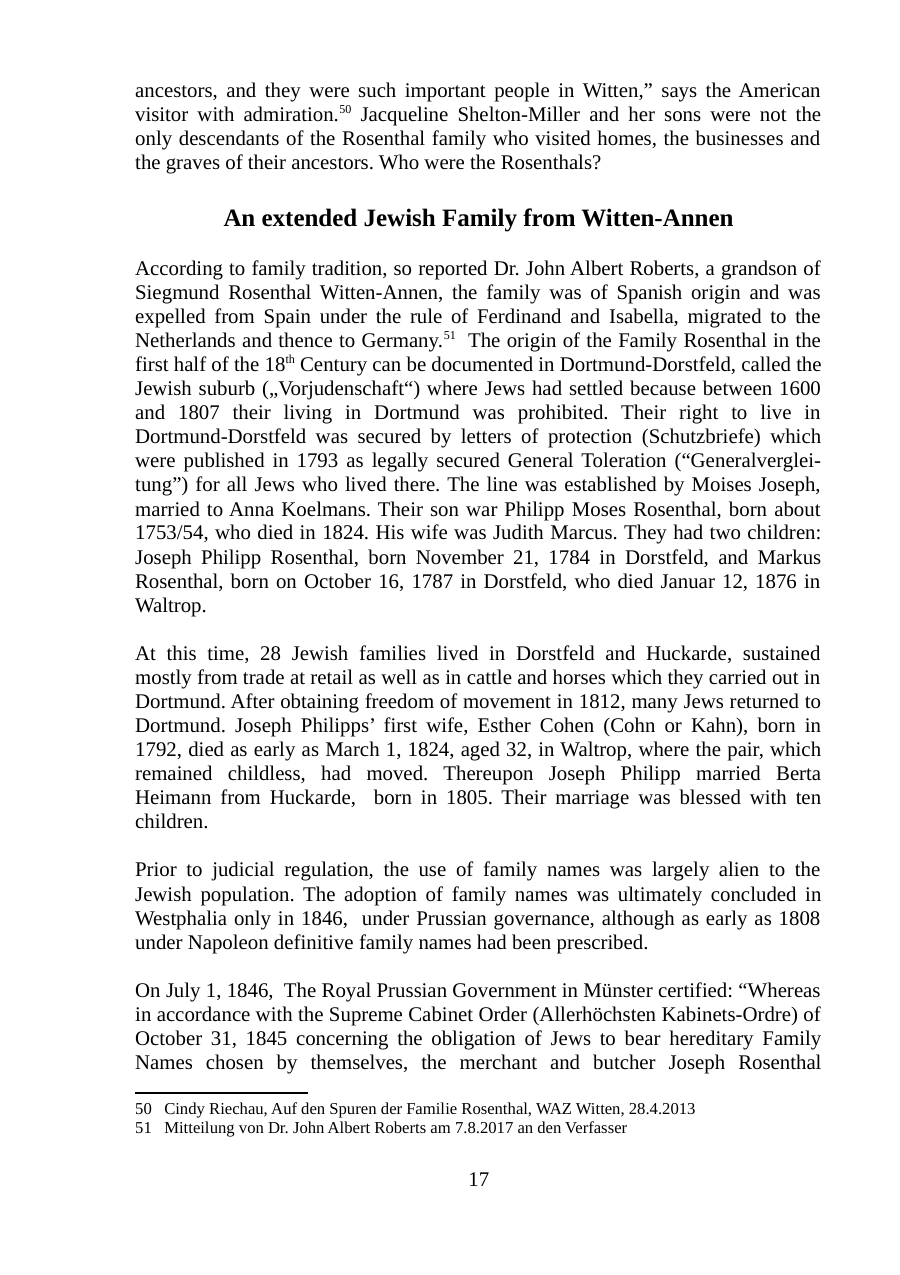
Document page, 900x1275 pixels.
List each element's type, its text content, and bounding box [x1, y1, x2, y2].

text Prior to judicial regulation, the use of family names was largely alien to the Jewish population. The adoption of family names was ultimately concluded in Westphalia only in 1846, under Prussian governance, although as early as 1808 under Napoleon definitive family names had been prescribed. [135, 857, 822, 954]
text Cindy Riechau, Auf den Spuren der Familie Rosenthal, WAZ Witten, 28.4.2013 [135, 1099, 822, 1118]
text Mitteilung von Dr. John Albert Roberts am 7.8.2017 an den Verfasser [135, 1118, 822, 1137]
text ancestors, and they were such important people in Witten,” says the American visitor with admiration. Jacqueline Shelton-Miller and her sons were not the only descendants of the Rosenthal family who visited homes, the businesses and the graves of their ancestors. Who were the Rosenthals? [135, 78, 822, 174]
text On July 1, 1846, The Royal Prussian Government in Münster certified: “Whereas in accordance with the Supreme Cabinet Order (Allerhöchsten Kabinets-Ordre) of October 31, 1845 concerning the obligation of Jews to bear hereditary Family Names chosen by themselves, the merchant and butcher Joseph Rosenthal [135, 978, 822, 1074]
text According to family tradition, so reported Dr. John Albert Roberts, a grandson of Siegmund Rosenthal Witten-Annen, the family was of Spanish origin and was expelled from Spain under the rule of Ferdinand and Isabella, migrated to the Netherlands and thence to Germany. The origin of the Family Rosenthal in the first half of the 18th Century can be documented in Dortmund-Dorstfeld, called the Jewish suburb („Vorjudenschaft“) where Jews had settled because between 1600 and 1807 their living in Dortmund was prohibited. Their right to live in Dortmund-Dorstfeld was secured by letters of protection (Schutzbriefe) which were published in 1793 as legally secured General Toleration (“Generalverglei-tung”) for all Jews who lived there. The line was established by Moises Joseph, married to Anna Koelmans. Their son war Philipp Moses Rosenthal, born about 1753/54, who died in 1824. His wife was Judith Marcus. They had two children: Joseph Philipp Rosenthal, born November 21, 1784 in Dorstfeld, and Markus Rosenthal, born on October 16, 1787 in Dorstfeld, who died Januar 12, 1876 in Waltrop. [135, 256, 822, 617]
text An extended Jewish Family from Witten-Annen [135, 203, 822, 232]
text At this time, 28 Jewish families lived in Dorstfeld and Huckarde, sustained mostly from trade at retail as well as in cattle and horses which they carried out in Dortmund. After obtaining freedom of movement in 1812, many Jews returned to Dortmund. Joseph Philipps’ first wife, Esther Cohen (Cohn or Kahn), born in 1792, died as early as March 1, 1824, aged 32, in Waltrop, where the pair, which remained childless, had moved. Thereupon Joseph Philipp married Berta Heimann from Huckarde, born in 1805. Their marriage was blessed with ten children. [135, 641, 822, 833]
